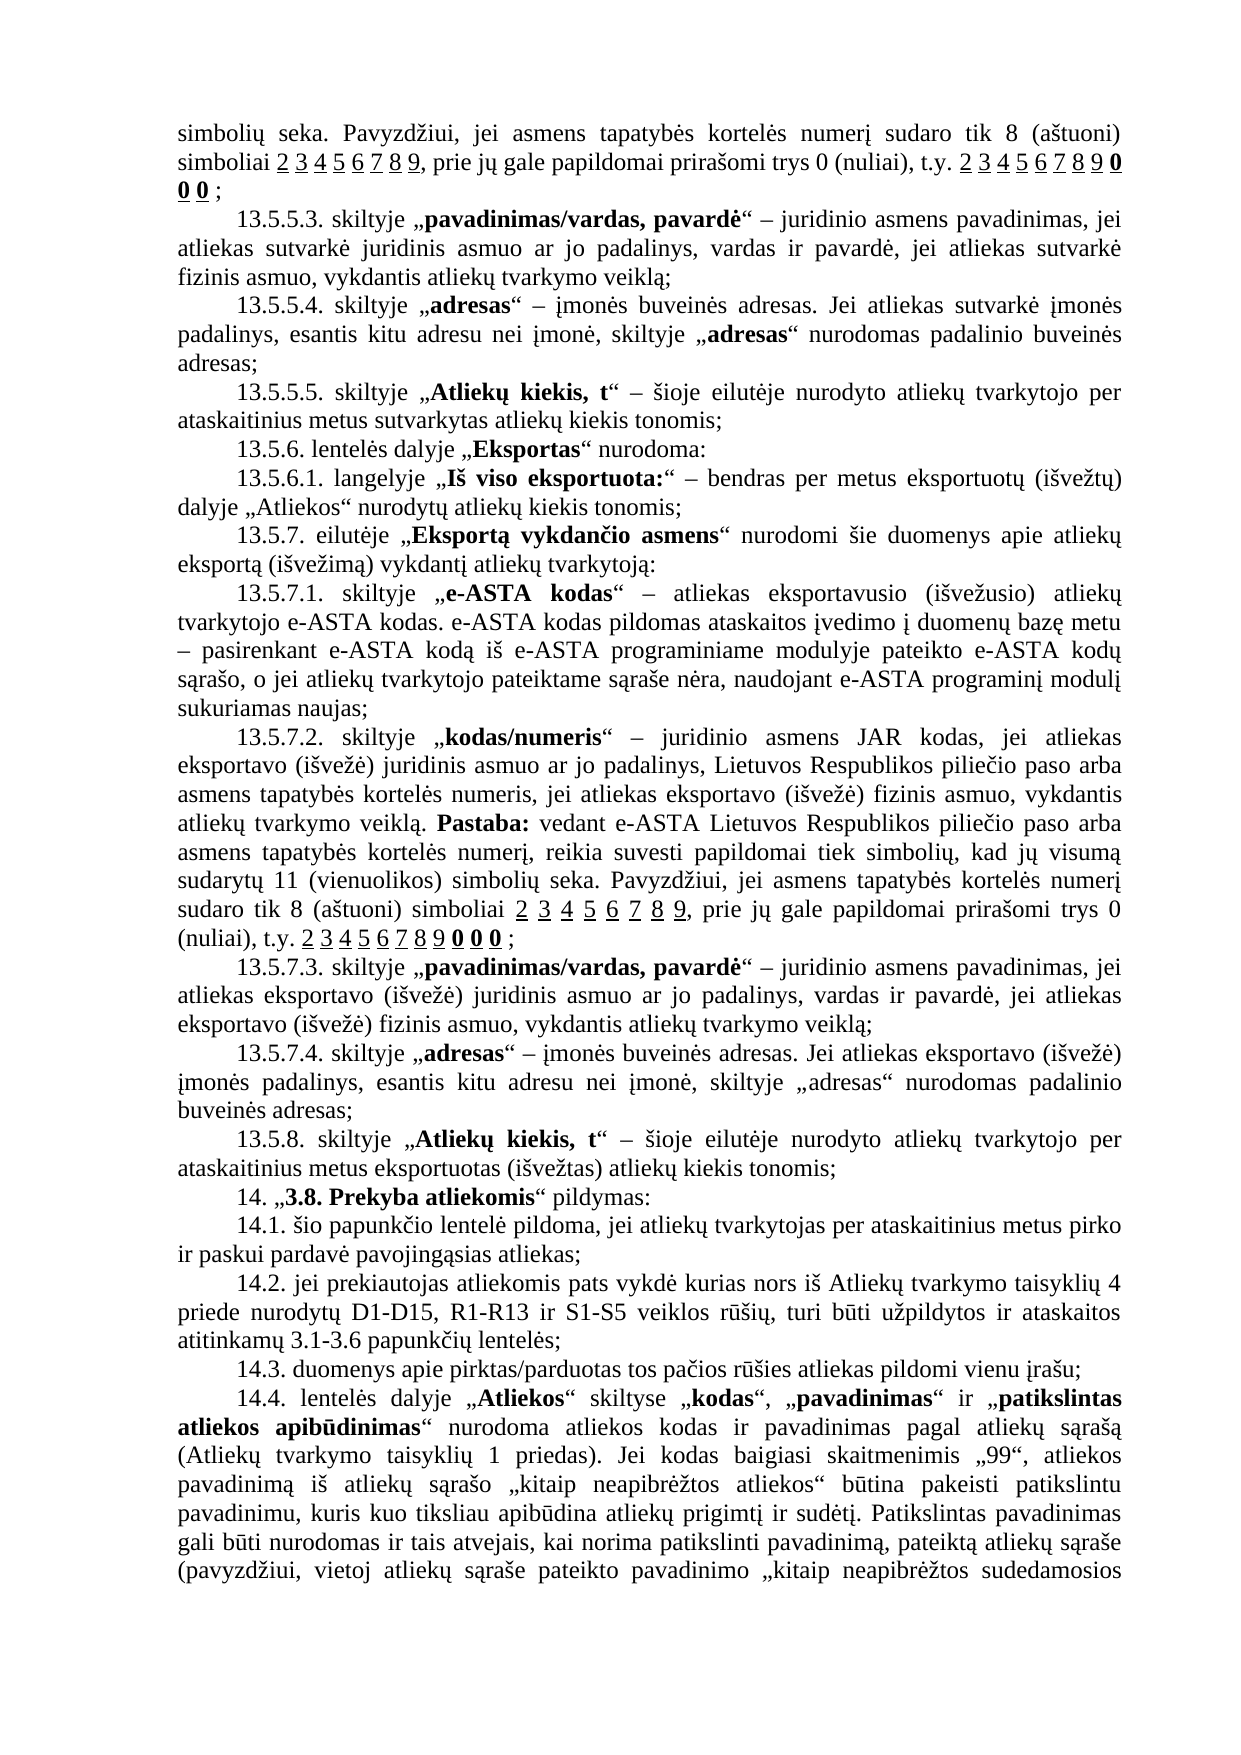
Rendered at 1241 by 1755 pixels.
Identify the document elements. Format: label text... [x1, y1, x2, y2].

text 13.5.7.2. skiltyje „kodas/numeris“ – juridinio asmens JAR kodas, jei atliekas eksportavo (išvežė) juridinis asmuo ar jo padalinys, Lietuvos Respublikos piliečio paso arba asmens tapatybės kortelės numeris, jei atliekas eksportavo (išvežė) fizinis asmuo, vykdantis atliekų tvarkymo veiklą. Pastaba: vedant e-ASTA Lietuvos Respublikos piliečio paso arba asmens tapatybės kortelės numerį, reikia suvesti papildomai tiek simbolių, kad jų visumą sudarytų 11 (vienuolikos) simbolių seka. Pavyzdžiui, jei asmens tapatybės kortelės numerį sudaro tik 8 (aštuoni) simboliai 2 3 4 5 6 7 8 9, prie jų gale papildomai prirašomi trys 0 (nuliai), t.y. 2 3 4 5 6 7 8 9 0 0 0 ; [177, 722, 1122, 952]
text 13.5.7.1. skiltyje „e-ASTA kodas“ – atliekas eksportavusio (išvežusio) atliekų tvarkytojo e-ASTA kodas. e-ASTA kodas pildomas ataskaitos įvedimo į duomenų bazę metu – pasirenkant e-ASTA kodą iš e-ASTA programiniame modulyje pateikto e-ASTA kodų sąrašo, o jei atliekų tvarkytojo pateiktame sąraše nėra, naudojant e-ASTA programinį modulį sukuriamas naujas; [177, 578, 1122, 722]
text 13.5.5.5. skiltyje „Atliekų kiekis, t“ – šioje eilutėje nurodyto atliekų tvarkytojo per ataskaitinius metus sutvarkytas atliekų kiekis tonomis; [177, 377, 1122, 434]
text 13.5.6. lentelės dalyje „Eksportas“ nurodoma: [177, 434, 1122, 463]
text 13.5.5.3. skiltyje „pavadinimas/vardas, pavardė“ – juridinio asmens pavadinimas, jei atliekas sutvarkė juridinis asmuo ar jo padalinys, vardas ir pavardė, jei atliekas sutvarkė fizinis asmuo, vykdantis atliekų tvarkymo veiklą; [177, 204, 1122, 291]
text 13.5.6.1. langelyje „Iš viso eksportuota:“ – bendras per metus eksportuotų (išvežtų) dalyje „Atliekos“ nurodytų atliekų kiekis tonomis; [177, 463, 1122, 521]
text 13.5.7.3. skiltyje „pavadinimas/vardas, pavardė“ – juridinio asmens pavadinimas, jei atliekas eksportavo (išvežė) juridinis asmuo ar jo padalinys, vardas ir pavardė, jei atliekas eksportavo (išvežė) fizinis asmuo, vykdantis atliekų tvarkymo veiklą; [177, 952, 1122, 1038]
text 14.3. duomenys apie pirktas/parduotas tos pačios rūšies atliekas pildomi vienu įrašu; [177, 1354, 1122, 1383]
text 14.1. šio papunkčio lentelė pildoma, jei atliekų tvarkytojas per ataskaitinius metus pirko ir paskui pardavė pavojingąsias atliekas; [177, 1211, 1122, 1268]
text 14.2. jei prekiautojas atliekomis pats vykdė kurias nors iš Atliekų tvarkymo taisyklių 4 priede nurodytų D1-D15, R1-R13 ir S1-S5 veiklos rūšių, turi būti užpildytos ir ataskaitos atitinkamų 3.1-3.6 papunkčių lentelės; [177, 1268, 1122, 1354]
text 13.5.7. eilutėje „Eksportą vykdančio asmens“ nurodomi šie duomenys apie atliekų eksportą (išvežimą) vykdantį atliekų tvarkytoją: [177, 521, 1122, 578]
text simbolių seka. Pavyzdžiui, jei asmens tapatybės kortelės numerį sudaro tik 8 (aštuoni) simboliai 2 3 4 5 6 7 8 9, prie jų gale papildomai prirašomi trys 0 (nuliai), t.y. 2 3 4 5 6 7 8 9 0 0 0 ; [177, 118, 1122, 204]
text 13.5.7.4. skiltyje „adresas“ – įmonės buveinės adresas. Jei atliekas eksportavo (išvežė) įmonės padalinys, esantis kitu adresu nei įmonė, skiltyje „adresas“ nurodomas padalinio buveinės adresas; [177, 1038, 1122, 1124]
text 14.4. lentelės dalyje „Atliekos“ skiltyse „kodas“, „pavadinimas“ ir „patikslintas atliekos apibūdinimas“ nurodoma atliekos kodas ir pavadinimas pagal atliekų sąrašą (Atliekų tvarkymo taisyklių 1 priedas). Jei kodas baigiasi skaitmenimis „99“, atliekos pavadinimą iš atliekų sąrašo „kitaip neapibrėžtos atliekos“ būtina pakeisti patikslintu pavadinimu, kuris kuo tiksliau apibūdina atliekų prigimtį ir sudėtį. Patikslintas pavadinimas gali būti nurodomas ir tais atvejais, kai norima patikslinti pavadinimą, pateiktą atliekų sąraše (pavyzdžiui, vietoj atliekų sąraše pateikto pavadinimo „kitaip neapibrėžtos sudedamosios [177, 1383, 1122, 1584]
text 13.5.5.4. skiltyje „adresas“ – įmonės buveinės adresas. Jei atliekas sutvarkė įmonės padalinys, esantis kitu adresu nei įmonė, skiltyje „adresas“ nurodomas padalinio buveinės adresas; [177, 291, 1122, 377]
text 13.5.8. skiltyje „Atliekų kiekis, t“ – šioje eilutėje nurodyto atliekų tvarkytojo per ataskaitinius metus eksportuotas (išvežtas) atliekų kiekis tonomis; [177, 1124, 1122, 1182]
text 14. „3.8. Prekyba atliekomis“ pildymas: [177, 1182, 1122, 1211]
